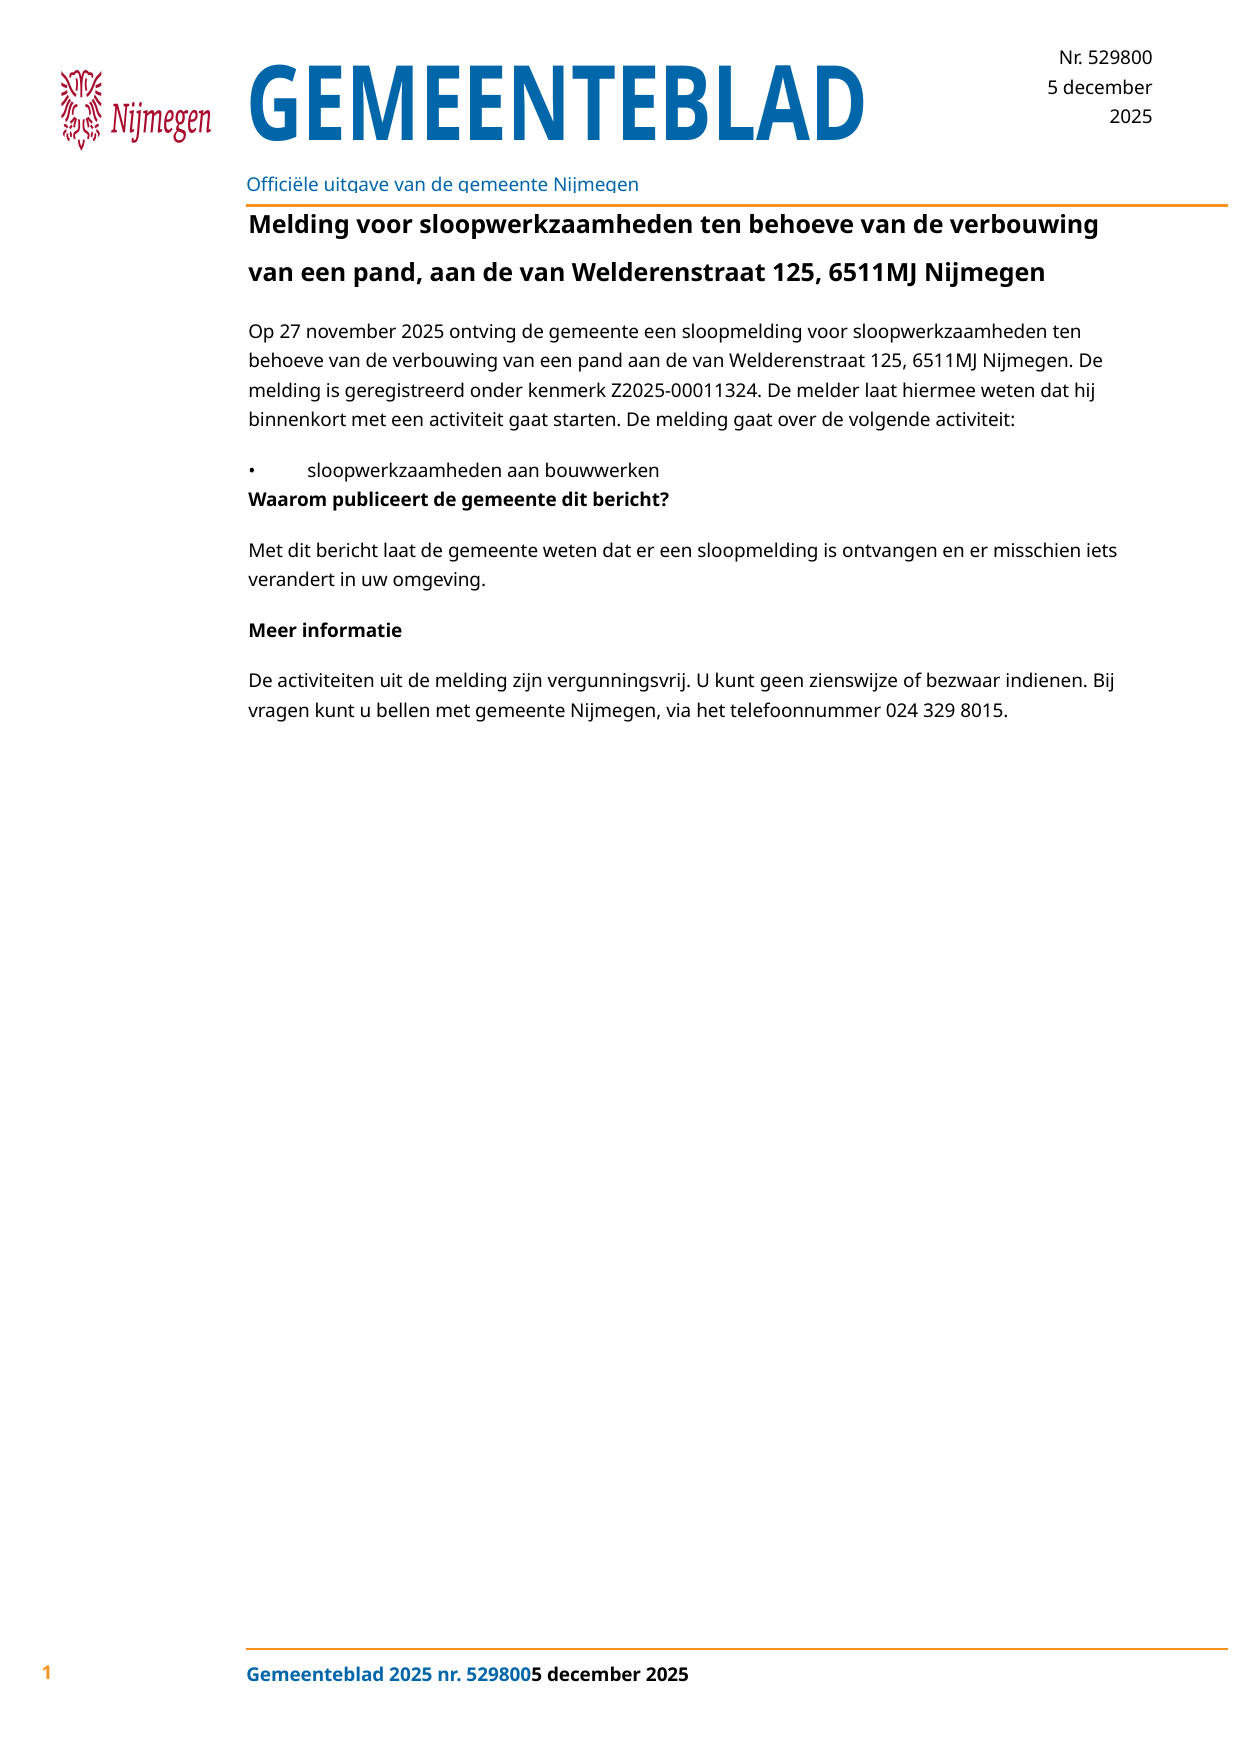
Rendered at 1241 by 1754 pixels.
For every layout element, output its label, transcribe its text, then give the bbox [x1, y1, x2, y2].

text Op 27 november 2025 ontving de gemeente een sloopmelding voor sloopwerkzaamheden ten behoeve van de verbouwing van een pand aan de van Welderenstraat 125, 6511MJ Nijmegen. De melding is geregistreerd onder kenmerk Z2025-00011324. De melder laat hiermee weten dat hij binnenkort met een activiteit gaat starten. De melding gaat over de volgende activiteit: [248, 318, 1152, 432]
text Waarom publiceert de gemeente dit bericht? [248, 487, 1152, 512]
list sloopwerkzaamheden aan bouwwerken [248, 457, 1152, 483]
text Melding voor sloopwerkzaamheden ten behoeve van de verbouwing van een pand, aan de van Welderenstraat 125, 6511MJ Nijmegen [248, 207, 1152, 288]
text Meer informatie [248, 617, 1152, 643]
text De activiteiten uit de melding zijn vergunningsvrij. U kunt geen zienswijze of bezwaar indienen. Bij vragen kunt u bellen met gemeente Nijmegen, via het telefoonnummer 024 329 8015. [248, 667, 1152, 723]
picture [41, 47, 231, 172]
text Met dit bericht laat de gemeente weten dat er een sloopmelding is ontvangen en er misschien iets verandert in uw omgeving. [248, 537, 1152, 592]
